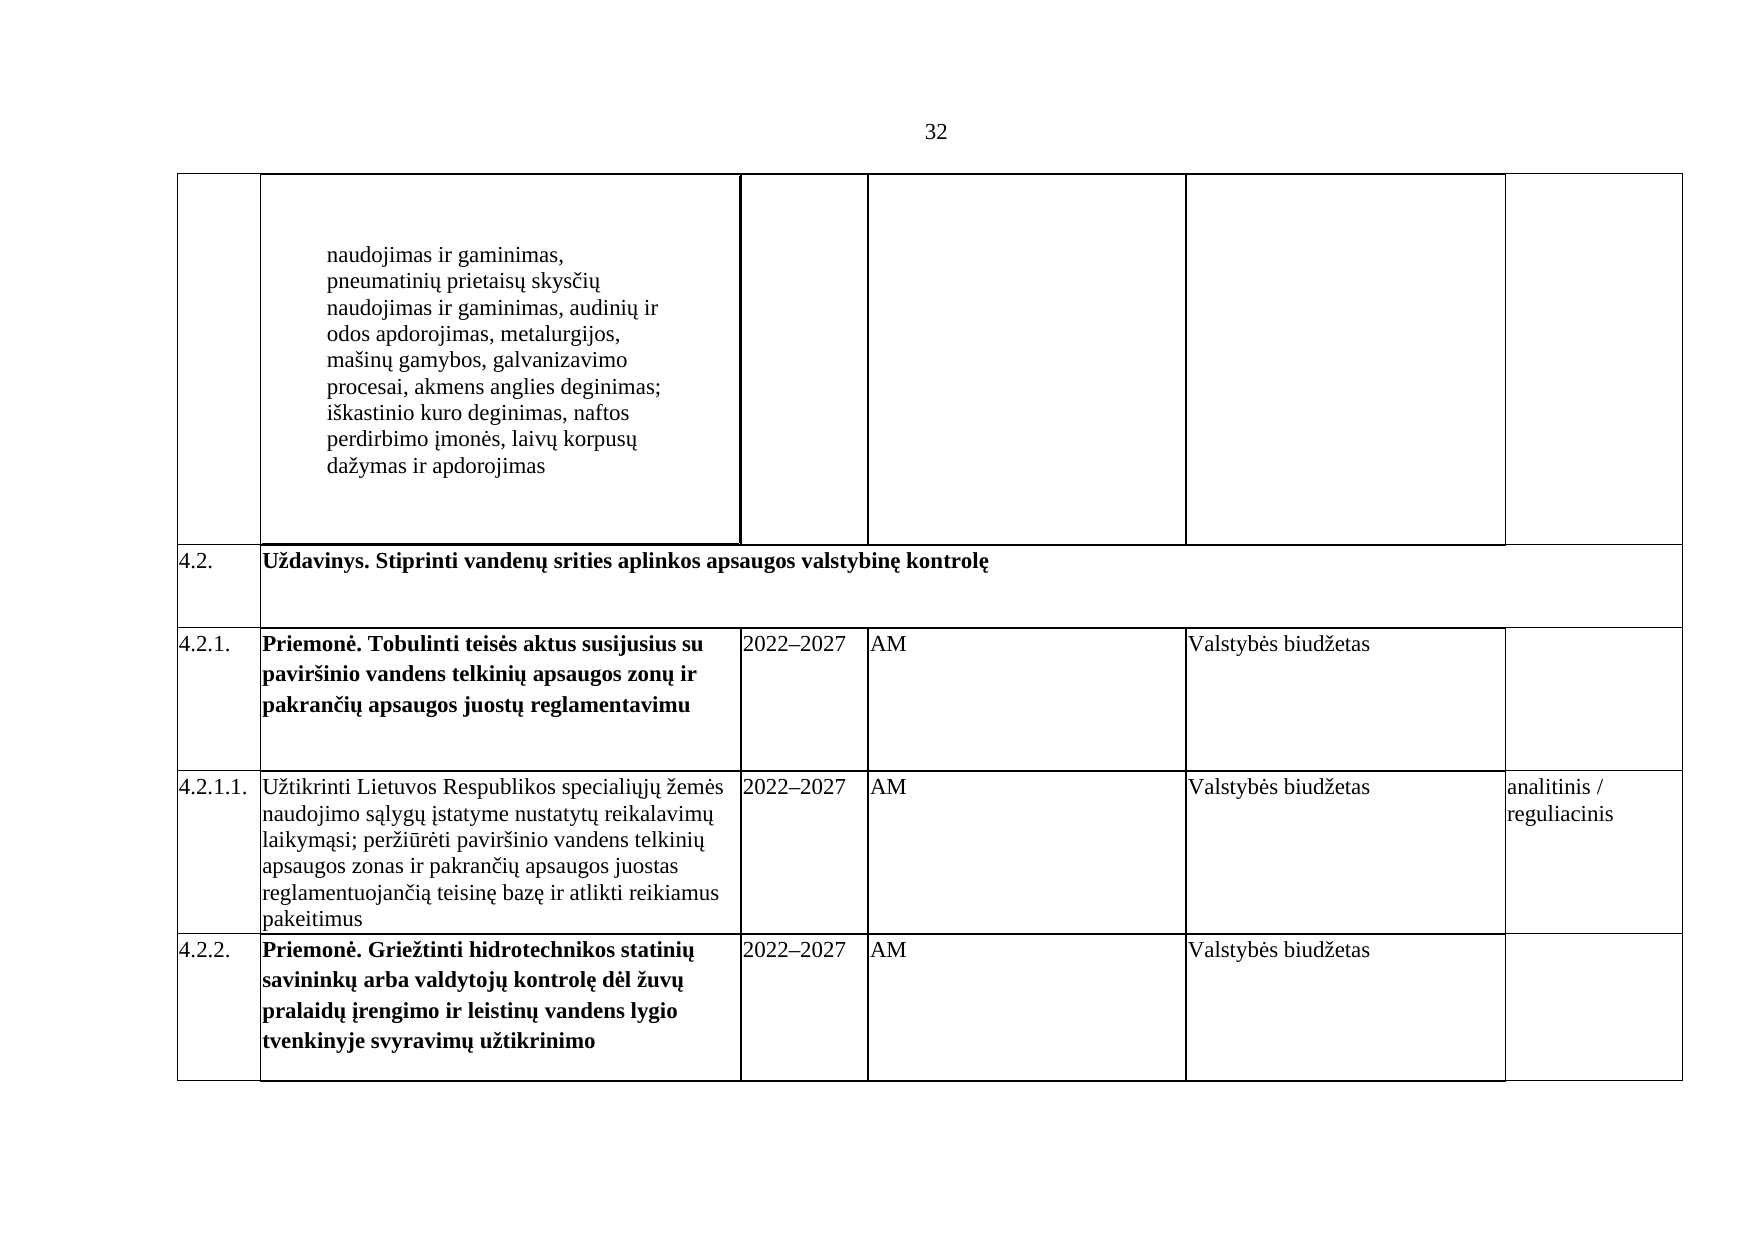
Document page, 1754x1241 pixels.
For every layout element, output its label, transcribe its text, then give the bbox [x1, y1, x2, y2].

table_cell AM [869, 935, 1185, 1080]
table_cell [1187, 175, 1505, 544]
table_cell Valstybės biudžetas [1187, 935, 1505, 1080]
table_cell AM [869, 772, 1185, 933]
table_cell [869, 175, 1185, 544]
table_cell [178, 174, 260, 544]
table_cell Valstybės biudžetas [1187, 629, 1505, 770]
table_cell 2022–2027 [742, 629, 867, 770]
table_cell 4.2.1. [178, 628, 260, 770]
table_cell 2022–2027 [742, 935, 867, 1080]
table_cell naudojimas ir gaminimas, pneumatinių prietaisų skysčių naudojimas ir gaminimas, audinių ir odos apdorojimas, metalurgijos, mašinų gamybos, galvanizavimo procesai, akmens anglies deginimas; iškastinio kuro deginimas, naftos perdirbimo įmonės, laivų korpusų dažymas ir apdorojimas [261, 175, 740, 544]
table_cell [1506, 934, 1682, 1080]
table_cell 4.2.2. [178, 934, 260, 1080]
table_cell [1506, 628, 1682, 770]
table_cell [1506, 174, 1682, 544]
table_cell 4.2.1.1. [178, 771, 260, 933]
table_cell Užtikrinti Lietuvos Respublikos specialiųjų žemės naudojimo sąlygų įstatyme nustatytų reikalavimų laikymąsi; peržiūrėti paviršinio vandens telkinių apsaugos zonas ir pakrančių apsaugos juostas reglamentuojančią teisinę bazę ir atlikti reikiamus pakeitimus [261, 772, 740, 933]
table_cell analitinis / reguliacinis [1506, 771, 1682, 933]
table_cell [742, 175, 867, 544]
table_cell Priemonė. Tobulinti teisės aktus susijusius su paviršinio vandens telkinių apsaugos zonų ir pakrančių apsaugos juostų reglamentavimu [261, 629, 740, 770]
table_cell 2022–2027 [742, 772, 867, 933]
table_cell Valstybės biudžetas [1187, 772, 1505, 933]
table_cell AM [869, 629, 1185, 770]
table_cell Priemonė. Griežtinti hidrotechnikos statinių savininkų arba valdytojų kontrolę dėl žuvų pralaidų įrengimo ir leistinų vandens lygio tvenkinyje svyravimų užtikrinimo [261, 935, 740, 1080]
table_cell Uždavinys. Stiprinti vandenų srities aplinkos apsaugos valstybinę kontrolę [261, 545, 1682, 627]
table_cell 4.2. [178, 545, 260, 627]
